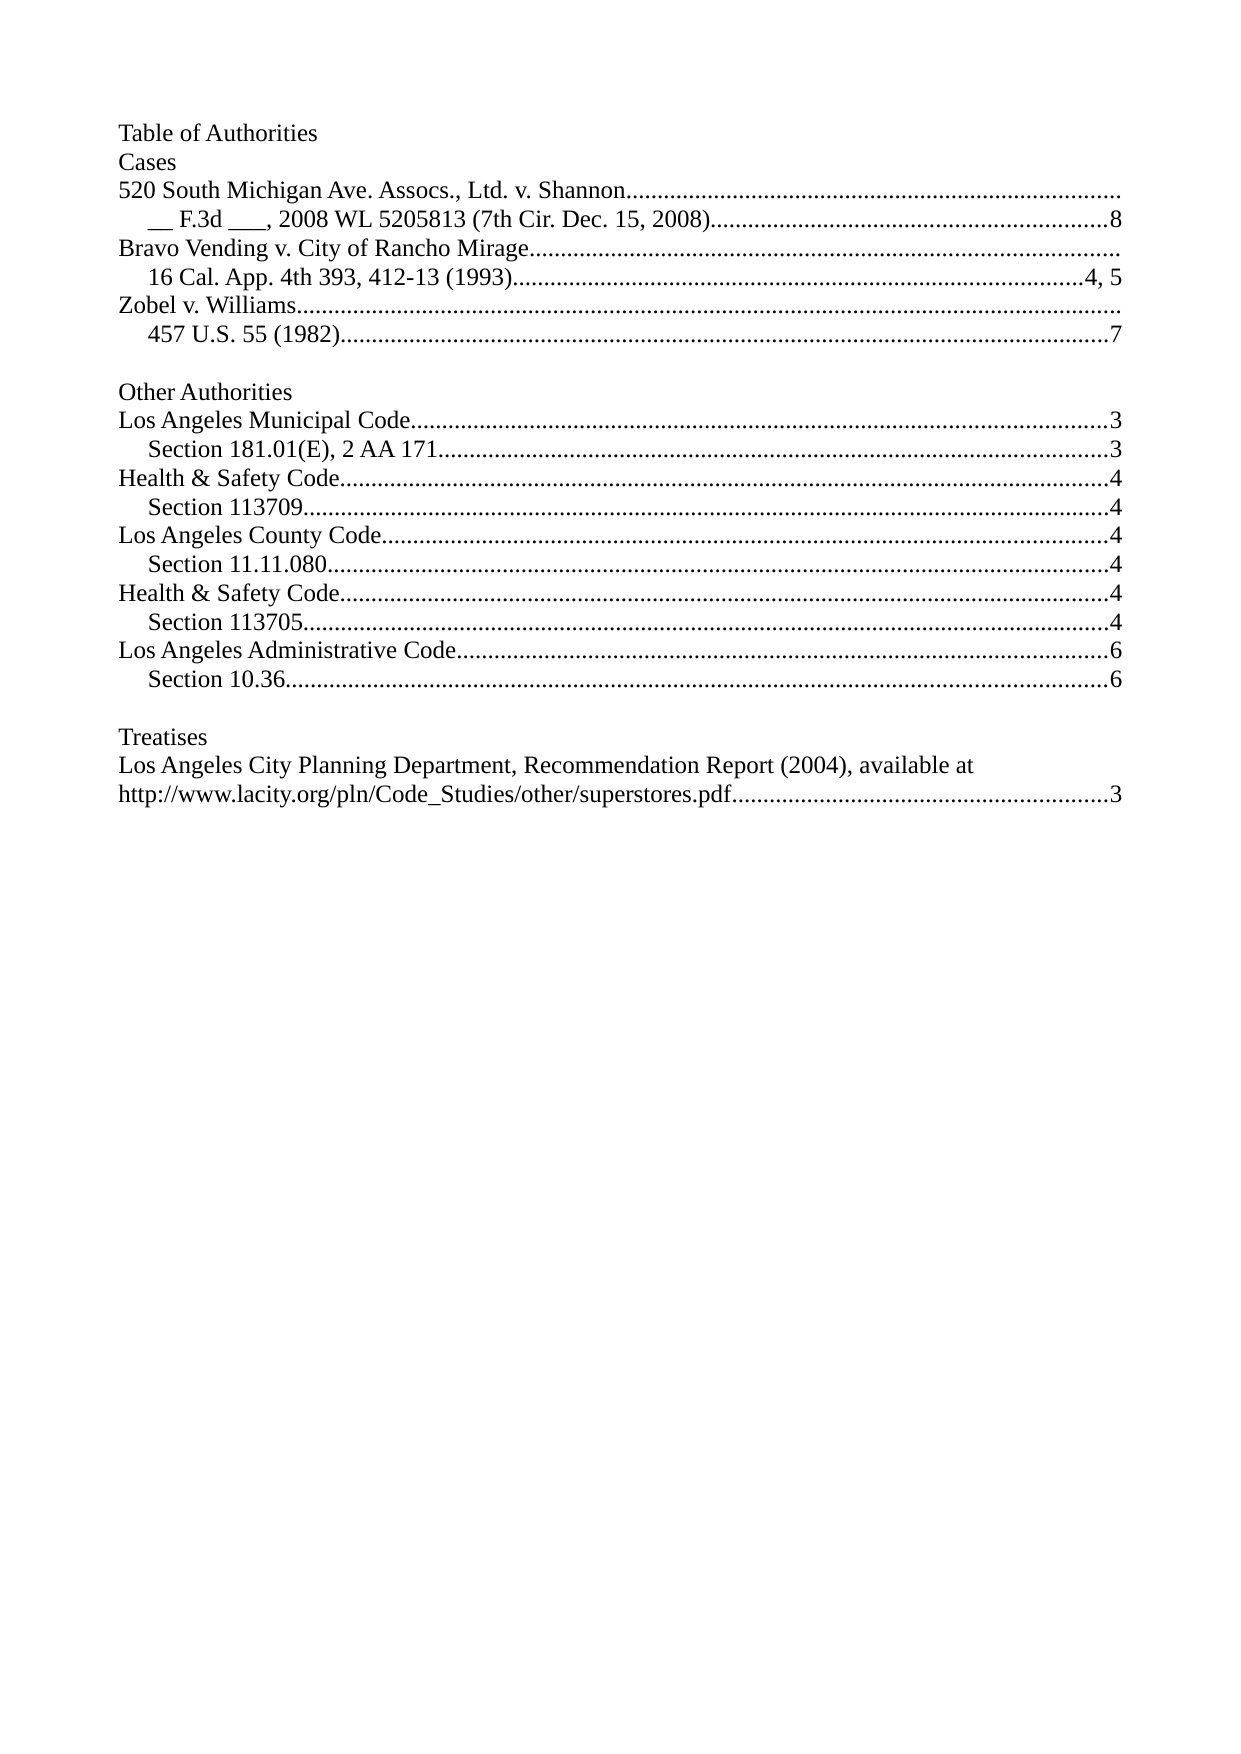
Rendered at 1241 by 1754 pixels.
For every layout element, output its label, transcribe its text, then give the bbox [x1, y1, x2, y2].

text Other Authorities [118, 377, 1122, 406]
text Bravo Vending v. City of Rancho Mirage [118, 233, 1122, 262]
text Los Angeles Administrative Code 6 [118, 636, 1122, 664]
text 457 U.S. 55 (1982) 7 [148, 319, 1122, 348]
text Los Angeles County Code 4 [118, 521, 1122, 549]
text Section 113709 4 [148, 492, 1122, 521]
text Section 113705 4 [148, 607, 1122, 636]
text Section 11.11.080 4 [148, 549, 1122, 578]
text 520 South Michigan Ave. Assocs., Ltd. v. Shannon [118, 176, 1122, 204]
text Zobel v. Williams [118, 291, 1122, 319]
text Table of Authorities [118, 118, 1122, 147]
text Treatises [118, 722, 1122, 751]
text Los Angeles City Planning Department, Recommendation Report (2004), available at http://www.lacity.org/pln/Code_Studies/other/superstores.pdf 3 [118, 751, 1122, 808]
text 16 Cal. App. 4th 393, 412-13 (1993) 4, 5 [148, 262, 1122, 291]
text Section 181.01(E), 2 AA 171 3 [148, 434, 1122, 463]
text Section 10.36 6 [148, 664, 1122, 693]
text Los Angeles Municipal Code 3 [118, 406, 1122, 434]
text Health & Safety Code 4 [118, 463, 1122, 492]
text __ F.3d ___, 2008 WL 5205813 (7th Cir. Dec. 15, 2008) 8 [148, 204, 1122, 233]
text Health & Safety Code 4 [118, 578, 1122, 607]
text Cases [118, 147, 1122, 176]
